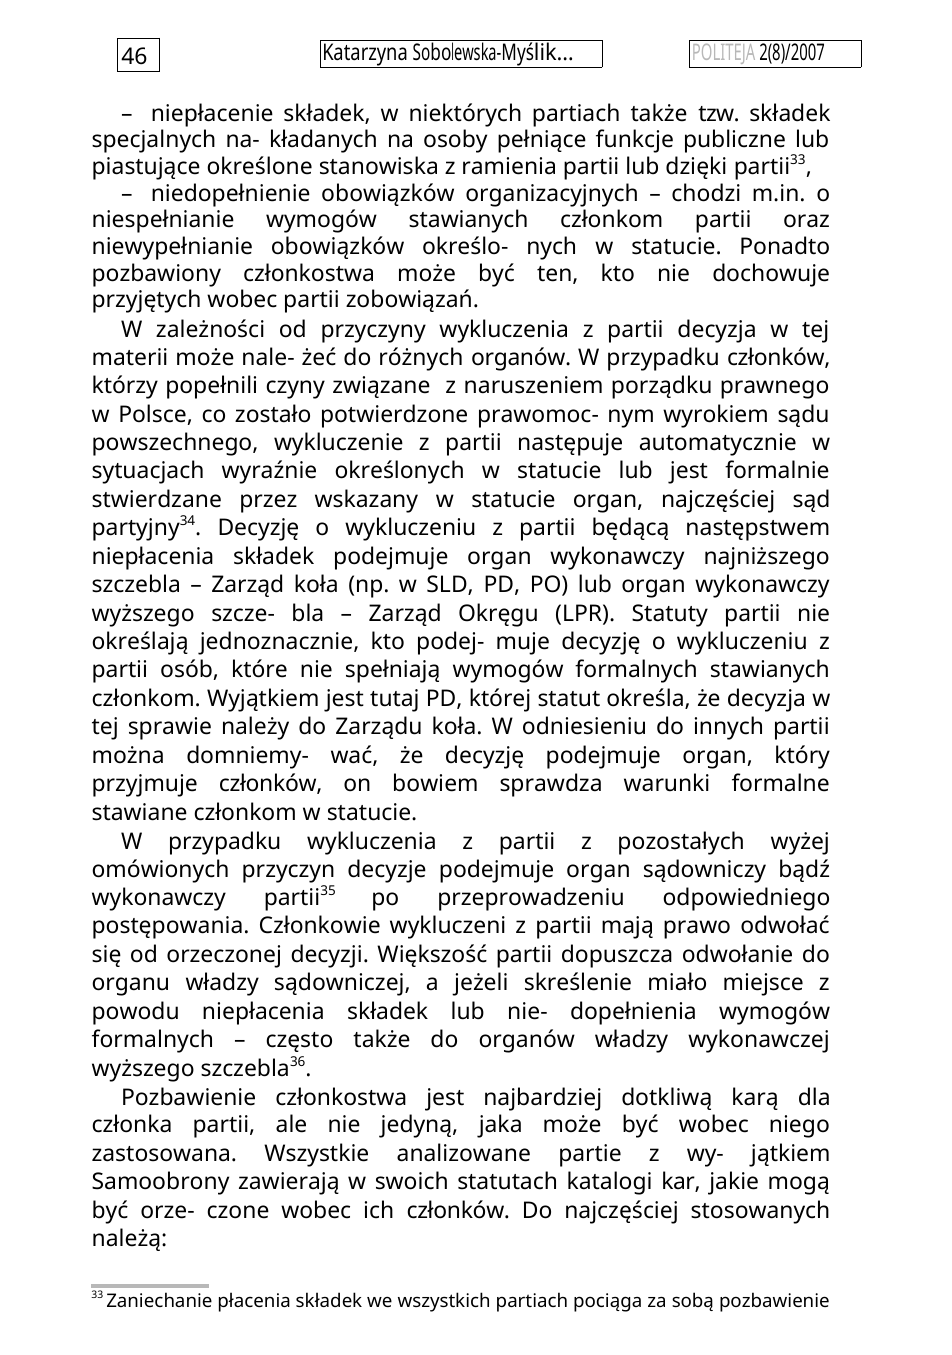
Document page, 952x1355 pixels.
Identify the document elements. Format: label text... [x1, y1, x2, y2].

list niepłacenie składek, w niektórych partiach także tzw. składek specjalnych na- kładanych na osoby pełniące funkcje publiczne lub piastujące określone stanowiska z ramienia partii lub dzięki partii33, [91, 100, 830, 180]
text W zależności od przyczyny wykluczenia z partii decyzja w tej materii może nale- żeć do różnych organów. W przypadku członków, którzy popełnili czyny związane z naruszeniem porządku prawnego w Polsce, co zostało potwierdzone prawomoc- nym wyrokiem sądu powszechnego, wykluczenie z partii następuje automatycznie w sytuacjach wyraźnie określonych w statucie lub jest formalnie stwierdzane przez wskazany w statucie organ, najczęściej sąd partyjny34. Decyzję o wykluczeniu z partii będącą następstwem niepłacenia składek podejmuje organ wykonawczy najniższego szczebla – Zarząd koła (np. w SLD, PD, PO) lub organ wykonawczy wyższego szcze- bla – Zarząd Okręgu (LPR). Statuty partii nie określają jednoznacznie, kto podej- muje decyzję o wykluczeniu z partii osób, które nie spełniają wymogów formalnych stawianych członkom. Wyjątkiem jest tutaj PD, której statut określa, że decyzja w tej sprawie należy do Zarządu koła. W odniesieniu do innych partii można domniemy- wać, że decyzję podejmuje organ, który przyjmuje członków, on bowiem sprawdza warunki formalne stawiane członkom w statucie. [91, 315, 830, 827]
text W przypadku wykluczenia z partii z pozostałych wyżej omówionych przyczyn decyzje podejmuje organ sądowniczy bądź wykonawczy partii35 po przeprowadzeniu odpowiedniego postępowania. Członkowie wykluczeni z partii mają prawo odwołać się od orzeczonej decyzji. Większość partii dopuszcza odwołanie do organu władzy sądowniczej, a jeżeli skreślenie miało miejsce z powodu niepłacenia składek lub nie- dopełnienia wymogów formalnych – często także do organów władzy wykonawczej wyższego szczebla36. [91, 827, 830, 1083]
text Pozbawienie członkostwa jest najbardziej dotkliwą karą dla członka partii, ale nie jedyną, jaka może być wobec niego zastosowana. Wszystkie analizowane partie z wy- jątkiem Samoobrony zawierają w swoich statutach katalogi kar, jakie mogą być orze- czone wobec ich członków. Do najczęściej stosowanych należą: [91, 1083, 830, 1253]
text 33 Zaniechanie płacenia składek we wszystkich partiach pociąga za sobą pozbawienie [91, 1283, 830, 1313]
list niedopełnienie obowiązków organizacyjnych – chodzi m.in. o niespełnianie wymogów stawianych członkom partii oraz niewypełnianie obowiązków określo- nych w statucie. Ponadto pozbawiony członkostwa może być ten, kto nie dochowuje przyjętych wobec partii zobowiązań. [91, 180, 830, 313]
